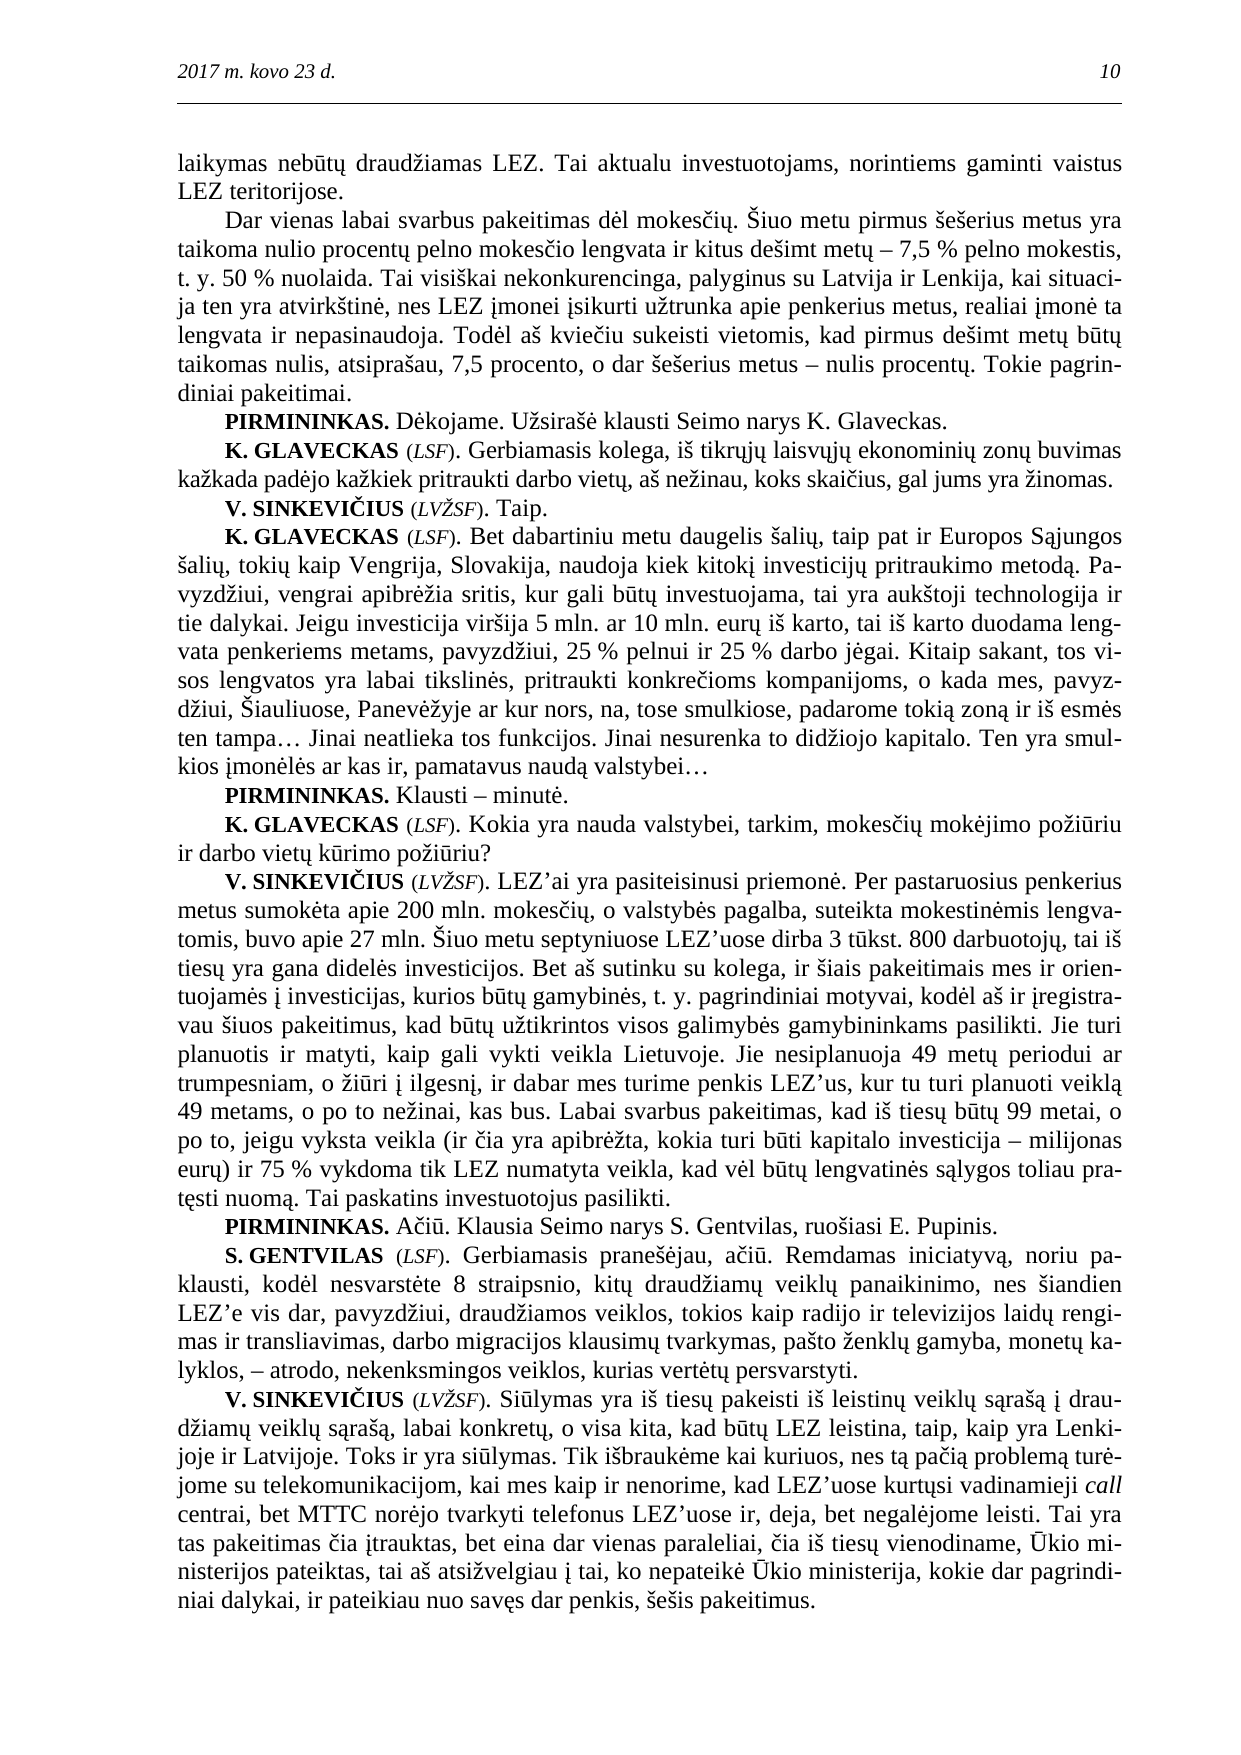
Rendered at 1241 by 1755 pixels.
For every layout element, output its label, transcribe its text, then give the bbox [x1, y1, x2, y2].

text PIRMININKAS. Klaus­ti – mi­nu­tė. [177, 780, 1122, 809]
text PIRMININKAS. Dė­ko­ja­me. Už­si­ra­šė klaus­ti Sei­mo na­rys K. Gla­vec­kas. [177, 406, 1122, 435]
text V. SINKEVIČIUS (LVŽSF). LEZʼai yra pa­si­tei­si­nu­si prie­mo­nė. Per pas­ta­ruo­sius pen­ke­rius me­tus su­mo­kė­ta apie 200 mln. mo­kes­čių, o vals­ty­bės pa­gal­ba, su­teik­ta mo­kes­ti­nė­mis leng­va­to­mis, bu­vo apie 27 mln. Šiuo me­tu sep­ty­niuo­se LEZʼuo­se dir­ba 3 tūkst. 800 dar­buo­to­jų, tai iš tie­sų yra ga­na di­de­lės in­ves­ti­ci­jos. Bet aš su­tin­ku su ko­le­ga, ir šiais pa­kei­ti­mais mes ir orien­tuo­ja­mės į in­ves­ti­ci­jas, ku­rios bū­tų ga­my­bi­nės, t. y. pa­grin­di­niai mo­ty­vai, ko­dėl aš ir įre­gist­ra­vau šiuos pa­kei­ti­mus, kad bū­tų už­tik­rin­tos vi­sos ga­li­my­bės ga­my­bi­nin­kams pa­si­lik­ti. Jie tu­ri pla­nuo­tis ir ma­ty­ti, kaip ga­li vyk­ti veik­la Lie­tu­vo­je. Jie ne­si­pla­nuo­ja 49 me­tų pe­ri­odui ar trum­pes­niam, o žiū­ri į il­ges­nį, ir da­bar mes tu­ri­me pen­kis LEZʼus, kur tu tu­ri pla­nuo­ti veik­lą 49 me­tams, o po to ne­ži­nai, kas bus. La­bai svar­bus pa­kei­ti­mas, kad iš tie­sų bū­tų 99 me­tai, o po to, jei­gu vyks­ta veik­la (ir čia yra api­brėž­ta, ko­kia tu­ri bū­ti ka­pi­ta­lo in­ves­ti­ci­ja – mi­li­jo­nas eu­rų) ir 75 % vyk­do­ma tik LEZ nu­ma­ty­ta veik­la, kad vėl bū­tų leng­va­ti­nės są­ly­gos to­liau pra­tęs­ti nu­omą. Tai pa­ska­tins in­ves­tuo­to­jus pa­si­lik­ti. [177, 866, 1122, 1211]
text V. SINKEVIČIUS (LVŽSF). Siū­ly­mas yra iš tie­sų pa­keis­ti iš leis­ti­nų veik­lų są­ra­šą į drau­džia­mų veik­lų są­ra­šą, la­bai kon­kre­tų, o vi­sa ki­ta, kad bū­tų LEZ leis­ti­na, taip, kaip yra Len­ki­jo­je ir Lat­vi­jo­je. Toks ir yra siū­ly­mas. Tik iš­brau­kė­me kai ku­riuos, nes tą pa­čią pro­ble­mą tu­rė­jo­me su te­le­ko­mu­ni­ka­ci­jom, kai mes kaip ir ne­no­ri­me, kad LEZʼuo­se kur­tų­si va­di­na­mie­ji call cen­trai, bet MTTC no­rė­jo tvar­ky­ti te­le­fo­nus LEZʼuo­se ir, de­ja, bet ne­ga­lė­jo­me leis­ti. Tai yra tas pa­kei­ti­mas čia įtrauk­tas, bet ei­na dar vie­nas pa­ra­le­liai, čia iš tie­sų vie­no­di­na­me, Ūkio mi­nis­te­ri­jos pa­teik­tas, tai aš at­si­žvel­giau į tai, ko ne­pa­tei­kė Ūkio mi­nis­te­ri­ja, ko­kie dar pa­grin­di­niai da­ly­kai, ir pa­tei­kiau nuo sa­vęs dar pen­kis, še­šis pa­kei­ti­mus. [177, 1384, 1122, 1614]
text K. GLAVECKAS (LSF). Bet da­bar­ti­niu me­tu dau­ge­lis ša­lių, taip pat ir Eu­ro­pos Są­jun­gos ša­lių, to­kių kaip Veng­ri­ja, Slo­va­ki­ja, nau­do­ja kiek ki­to­kį in­ves­ti­ci­jų pri­trau­ki­mo me­to­dą. Pa­vyz­džiui, veng­rai api­brė­žia sri­tis, kur ga­li bū­tų in­ves­tuo­ja­ma, tai yra aukš­to­ji tech­no­lo­gi­ja ir tie da­ly­kai. Jei­gu in­ves­ti­ci­ja vir­ši­ja 5 mln. ar 10 mln. eu­rų iš kar­to, tai iš kar­to duo­da­ma leng­va­ta pen­ke­riems me­tams, pa­vyz­džiui, 25 % pel­nui ir 25 % dar­bo jė­gai. Ki­taip sa­kant, tos vi­sos leng­va­tos yra la­bai tiks­li­nės, pri­trauk­ti kon­kre­čioms kom­pa­ni­joms, o ka­da mes, pa­vyz­džiui, Šiau­liuo­se, Pa­ne­vė­žy­je ar kur nors, na, to­se smul­kio­se, pa­da­ro­me to­kią zo­ną ir iš es­mės ten tam­pa… Ji­nai ne­at­lie­ka tos funk­ci­jos. Ji­nai ne­su­ren­ka to di­džio­jo ka­pi­ta­lo. Ten yra smul­kios įmo­nė­lės ar kas ir, pa­ma­ta­vus nau­dą vals­ty­bei… [177, 521, 1122, 780]
text S. GENTVILAS (LSF). Ger­bia­ma­sis pra­ne­šė­jau, ačiū. Rem­da­mas ini­cia­ty­vą, no­riu pa­klaus­ti, ko­dėl ne­svars­tė­te 8 straips­nio, ki­tų drau­džia­mų veik­lų pa­nai­ki­ni­mo, nes šian­dien LEZʼe vis dar, pa­vyz­džiui, drau­džia­mos veik­los, to­kios kaip ra­di­jo ir te­le­vi­zi­jos lai­dų ren­gi­mas ir tran­slia­vi­mas, dar­bo mig­ra­ci­jos klau­si­mų tvar­ky­mas, paš­to žen­klų ga­my­ba, mo­ne­tų ka­lyk­los, – at­ro­do, ne­kenks­min­gos veik­los, ku­rias ver­tė­tų per­svars­ty­ti. [177, 1240, 1122, 1384]
text V. SINKEVIČIUS (LVŽSF). Taip. [177, 493, 1122, 521]
text K. GLAVECKAS (LSF). Ko­kia yra nau­da vals­ty­bei, tar­kim, mo­kes­čių mo­kė­ji­mo po­žiū­riu ir dar­bo vie­tų kū­ri­mo po­žiū­riu? [177, 809, 1122, 866]
text K. GLAVECKAS (LSF). Ger­bia­ma­sis ko­le­ga, iš tik­rų­jų lais­vų­jų eko­no­mi­nių zo­nų bu­vi­mas kažkada pa­dė­jo kaž­kiek pri­trauk­ti dar­bo vie­tų, aš ne­ži­nau, koks skai­čius, gal jums yra ži­no­mas. [177, 435, 1122, 493]
text Dar vie­nas la­bai svar­bus pa­kei­ti­mas dėl mo­kes­čių. Šiuo me­tu pir­mus še­še­rius me­tus yra tai­ko­ma nu­lio pro­cen­tų pel­no mo­kes­čio leng­va­ta ir ki­tus de­šimt me­tų – 7,5 % pel­no mo­kes­tis, t. y. 50 % nuo­lai­da. Tai vi­siš­kai ne­kon­ku­ren­cin­ga, pa­ly­gi­nus su Lat­vi­ja ir Len­ki­ja, kai si­tu­a­ci­ja ten yra at­virkš­ti­nė, nes LEZ įmo­nei įsi­kur­ti už­trun­ka apie pen­ke­rius me­tus, re­a­liai įmo­nė ta leng­va­ta ir ne­pa­si­nau­do­ja. To­dėl aš kvie­čiu su­keis­ti vie­to­mis, kad pir­mus de­šimt me­tų bū­tų tai­ko­mas nu­lis, at­si­pra­šau, 7,5 pro­cen­to, o dar še­še­rius me­tus – nu­lis pro­cen­tų. To­kie pa­grin­di­niai pa­kei­ti­mai. [177, 205, 1122, 406]
text lai­ky­mas ne­bū­tų drau­džia­mas LEZ. Tai ak­tu­a­lu in­ves­tuo­to­jams, no­rin­tiems ga­min­ti vais­tus LEZ te­ri­to­ri­jo­se. [177, 148, 1122, 205]
text PIRMININKAS. Ačiū. Klau­sia Sei­mo na­rys S. Gent­vi­las, ruo­šia­si E. Pu­pi­nis. [177, 1211, 1122, 1240]
